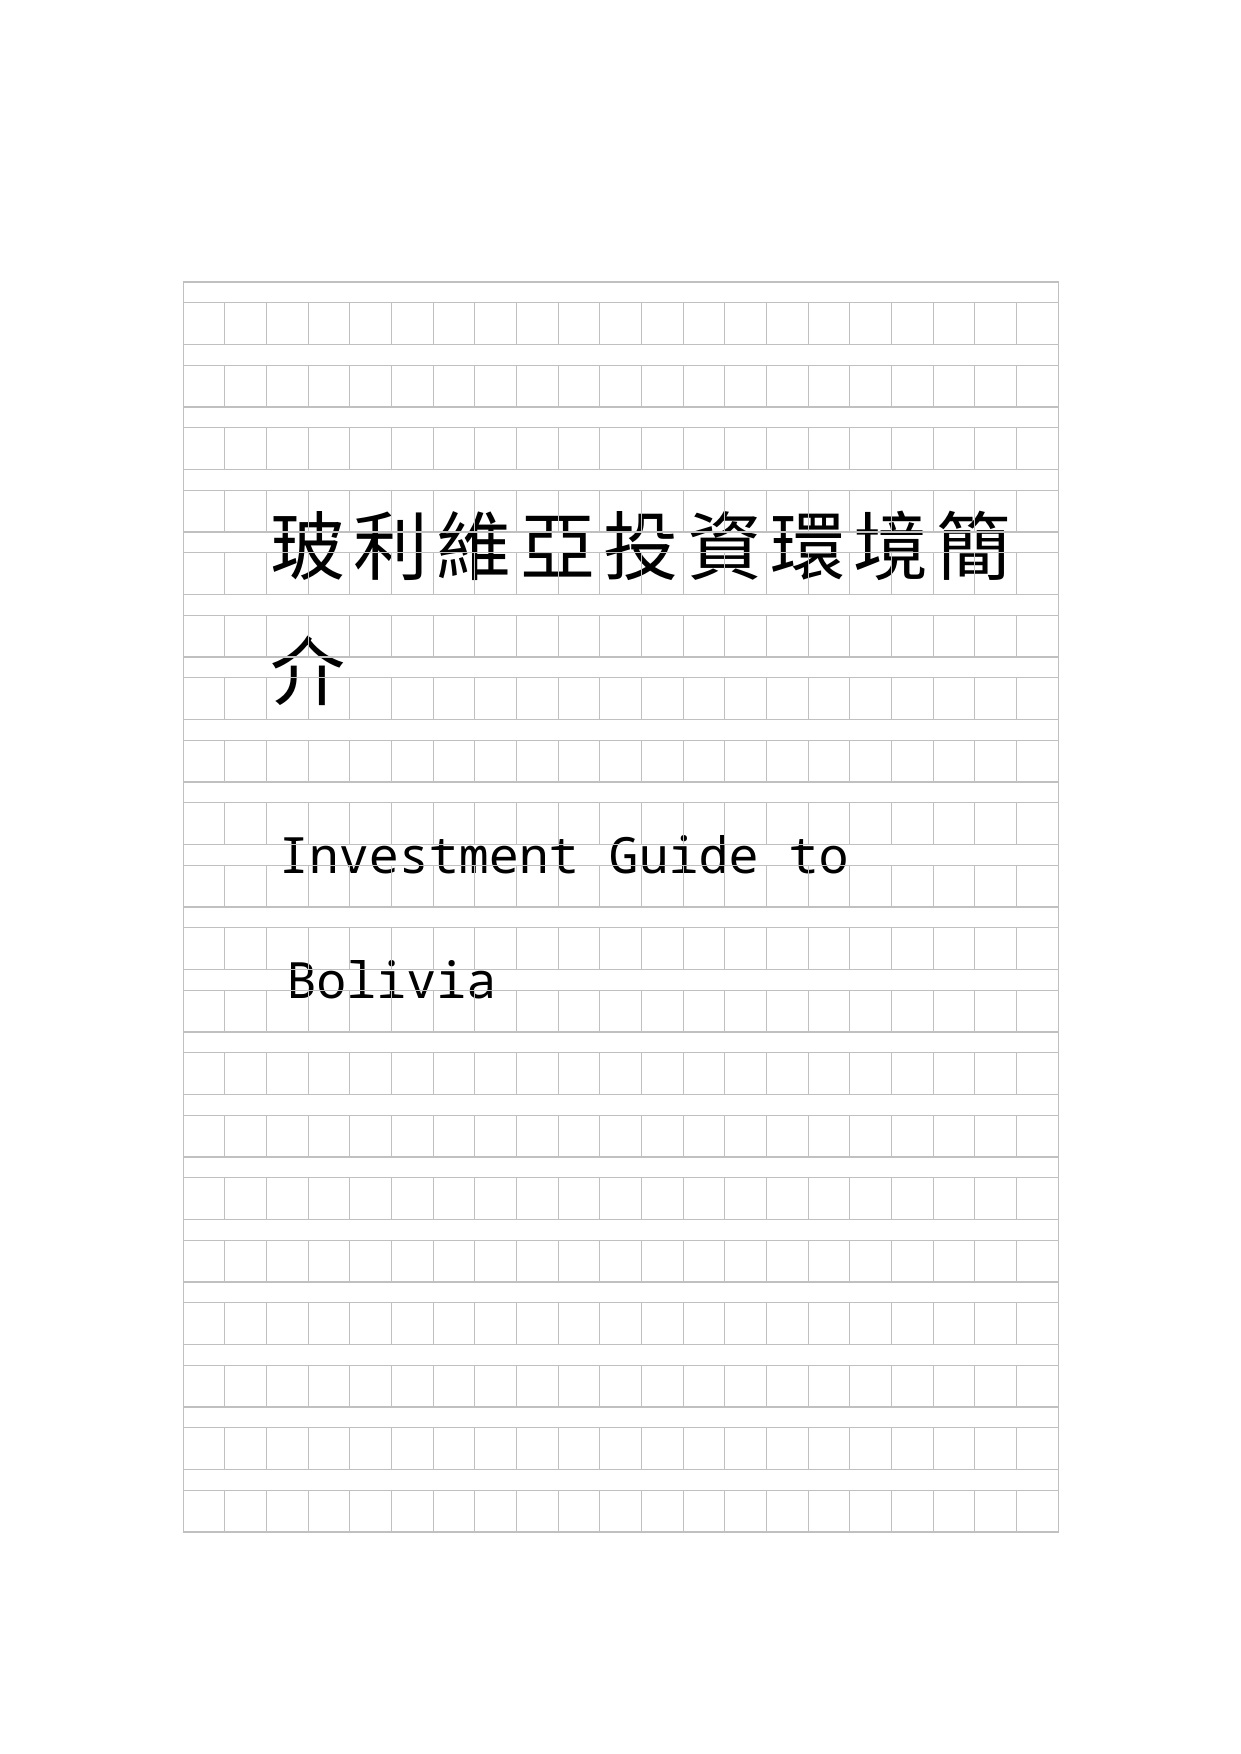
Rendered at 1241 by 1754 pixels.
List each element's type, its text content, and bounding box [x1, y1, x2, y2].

table_cell 玻利維亞投資環境簡介 Investment Guide to Bolivia [1017, 803, 1058, 844]
table_cell 玻利維亞投資環境簡介 Investment Guide to Bolivia [767, 428, 808, 469]
table_cell 玻利維亞投資環境簡介 Investment Guide to Bolivia [322, 533, 372, 552]
table_cell 玻利維亞投資環境簡介 Investment Guide to Bolivia [767, 491, 808, 531]
table_cell 玻利維亞投資環境簡介 Investment Guide to Bolivia [559, 553, 599, 594]
table_cell 玻利維亞投資環境簡介 Investment Guide to Bolivia [475, 428, 516, 469]
table_cell 玻利維亞投資環境簡介 Investment Guide to Bolivia [434, 741, 474, 781]
table_cell 玻利維亞投資環境簡介 Investment Guide to Bolivia [392, 741, 433, 781]
table_cell 玻利維亞投資環境簡介 Investment Guide to Bolivia [309, 553, 349, 594]
table_cell 玻利維亞投資環境簡介 Investment Guide to Bolivia [350, 678, 391, 719]
table_cell 玻利維亞投資環境簡介 Investment Guide to Bolivia [392, 616, 433, 656]
table_header [517, 366, 558, 406]
table_header [475, 303, 516, 344]
table_header [309, 366, 349, 406]
table_cell 玻利維亞投資環境簡介 Investment Guide to Bolivia [934, 428, 974, 469]
table_cell 玻利維亞投資環境簡介 Investment Guide to Bolivia [267, 616, 308, 656]
table_cell 玻利維亞投資環境簡介 Investment Guide to Bolivia [1017, 928, 1058, 969]
table_cell 玻利維亞投資環境簡介 Investment Guide to Bolivia [434, 866, 474, 906]
table_cell 玻利維亞投資環境簡介 Investment Guide to Bolivia [809, 866, 849, 906]
table_cell 玻利維亞投資環境簡介 Investment Guide to Bolivia [725, 428, 766, 469]
table_header [225, 303, 266, 344]
table_cell 玻利維亞投資環境簡介 Investment Guide to Bolivia [975, 491, 1016, 531]
table_header [267, 303, 308, 344]
table_cell 玻利維亞投資環境簡介 Investment Guide to Bolivia [184, 991, 224, 1031]
table_header [475, 366, 516, 406]
table_cell 玻利維亞投資環境簡介 Investment Guide to Bolivia [934, 678, 974, 719]
table_cell 玻利維亞投資環境簡介 Investment Guide to Bolivia [622, 533, 715, 552]
table_header [642, 366, 683, 406]
table_header [392, 303, 433, 344]
table_header [809, 366, 849, 406]
table_header [184, 303, 224, 344]
table_header [684, 303, 724, 344]
table_cell 玻利維亞投資環境簡介 Investment Guide to Bolivia [684, 741, 724, 781]
table_header [392, 366, 433, 406]
table_cell 玻利維亞投資環境簡介 Investment Guide to Bolivia [184, 845, 291, 865]
table_header [1017, 366, 1058, 406]
table_cell 玻利維亞投資環境簡介 Investment Guide to Bolivia [1017, 491, 1058, 531]
table_cell 玻利維亞投資環境簡介 Investment Guide to Bolivia [850, 803, 891, 844]
table_cell 玻利維亞投資環境簡介 Investment Guide to Bolivia [684, 991, 724, 1031]
table_cell 玻利維亞投資環境簡介 Investment Guide to Bolivia [809, 803, 849, 844]
table_header [184, 283, 1058, 302]
table_cell 玻利維亞投資環境簡介 Investment Guide to Bolivia [642, 928, 683, 969]
table_cell 玻利維亞投資環境簡介 Investment Guide to Bolivia [892, 866, 933, 906]
table_cell 玻利維亞投資環境簡介 Investment Guide to Bolivia [267, 866, 308, 906]
table_cell 玻利維亞投資環境簡介 Investment Guide to Bolivia [724, 845, 798, 865]
table_cell 玻利維亞投資環境簡介 Investment Guide to Bolivia [803, 845, 1058, 865]
table_cell 玻利維亞投資環境簡介 Investment Guide to Bolivia [517, 928, 558, 969]
table_cell 玻利維亞投資環境簡介 Investment Guide to Bolivia [1017, 991, 1058, 1031]
table_cell 玻利維亞投資環境簡介 Investment Guide to Bolivia [725, 616, 766, 656]
table_cell 玻利維亞投資環境簡介 Investment Guide to Bolivia [600, 991, 641, 1031]
table_cell 玻利維亞投資環境簡介 Investment Guide to Bolivia [267, 803, 308, 844]
table_cell 玻利維亞投資環境簡介 Investment Guide to Bolivia [184, 658, 1058, 677]
table_header [767, 303, 808, 344]
table_header [600, 366, 641, 406]
table_cell 玻利維亞投資環境簡介 Investment Guide to Bolivia [225, 678, 266, 719]
table_cell 玻利維亞投資環境簡介 Investment Guide to Bolivia [600, 866, 641, 906]
table_cell 玻利維亞投資環境簡介 Investment Guide to Bolivia [975, 678, 1016, 719]
table_cell 玻利維亞投資環境簡介 Investment Guide to Bolivia [184, 423, 1058, 427]
table_cell 玻利維亞投資環境簡介 Investment Guide to Bolivia [934, 553, 974, 594]
table_cell 玻利維亞投資環境簡介 Investment Guide to Bolivia [850, 428, 891, 469]
table_cell 玻利維亞投資環境簡介 Investment Guide to Bolivia [559, 741, 599, 781]
table_header [892, 303, 933, 344]
table_cell 玻利維亞投資環境簡介 Investment Guide to Bolivia [184, 470, 1058, 490]
table_cell 玻利維亞投資環境簡介 Investment Guide to Bolivia [600, 678, 641, 719]
table_cell 玻利維亞投資環境簡介 Investment Guide to Bolivia [809, 428, 849, 469]
table_cell 玻利維亞投資環境簡介 Investment Guide to Bolivia [392, 803, 433, 844]
table_cell 玻利維亞投資環境簡介 Investment Guide to Bolivia [309, 616, 349, 656]
table_cell 玻利維亞投資環境簡介 Investment Guide to Bolivia [434, 616, 474, 656]
table_cell 玻利維亞投資環境簡介 Investment Guide to Bolivia [225, 616, 266, 656]
table_cell 玻利維亞投資環境簡介 Investment Guide to Bolivia [850, 553, 891, 594]
table_cell 玻利維亞投資環境簡介 Investment Guide to Bolivia [225, 491, 266, 531]
table_cell 玻利維亞投資環境簡介 Investment Guide to Bolivia [786, 533, 865, 552]
table_header [434, 366, 474, 406]
table_cell 玻利維亞投資環境簡介 Investment Guide to Bolivia [225, 741, 266, 781]
table_cell 玻利維亞投資環境簡介 Investment Guide to Bolivia [600, 928, 641, 969]
table_cell 玻利維亞投資環境簡介 Investment Guide to Bolivia [267, 741, 308, 781]
table_cell 玻利維亞投資環境簡介 Investment Guide to Bolivia [184, 533, 283, 552]
table_cell 玻利維亞投資環境簡介 Investment Guide to Bolivia [975, 803, 1016, 844]
table_cell 玻利維亞投資環境簡介 Investment Guide to Bolivia [350, 803, 391, 844]
table_cell 玻利維亞投資環境簡介 Investment Guide to Bolivia [892, 678, 933, 719]
table_cell 玻利維亞投資環境簡介 Investment Guide to Bolivia [809, 678, 849, 719]
table_cell 玻利維亞投資環境簡介 Investment Guide to Bolivia [934, 616, 974, 656]
table_cell 玻利維亞投資環境簡介 Investment Guide to Bolivia [267, 553, 308, 594]
table_cell 玻利維亞投資環境簡介 Investment Guide to Bolivia [392, 553, 433, 594]
table_cell 玻利維亞投資環境簡介 Investment Guide to Bolivia [225, 928, 266, 969]
table_cell 玻利維亞投資環境簡介 Investment Guide to Bolivia [364, 970, 1058, 990]
table_cell 玻利維亞投資環境簡介 Investment Guide to Bolivia [684, 866, 724, 906]
table_cell 玻利維亞投資環境簡介 Investment Guide to Bolivia [767, 991, 808, 1031]
table_header [975, 303, 1016, 344]
table_header [434, 303, 474, 344]
table_header [267, 366, 308, 406]
table_cell 玻利維亞投資環境簡介 Investment Guide to Bolivia [184, 908, 1058, 927]
table_cell 玻利維亞投資環境簡介 Investment Guide to Bolivia [642, 428, 683, 469]
table_cell 玻利維亞投資環境簡介 Investment Guide to Bolivia [934, 491, 974, 531]
table_header [850, 303, 891, 344]
table_cell 玻利維亞投資環境簡介 Investment Guide to Bolivia [225, 991, 266, 1031]
table_cell 玻利維亞投資環境簡介 Investment Guide to Bolivia [225, 553, 266, 594]
table_cell 玻利維亞投資環境簡介 Investment Guide to Bolivia [809, 491, 849, 531]
table_cell 玻利維亞投資環境簡介 Investment Guide to Bolivia [809, 616, 849, 656]
table_cell 玻利維亞投資環境簡介 Investment Guide to Bolivia [934, 866, 974, 906]
table_cell 玻利維亞投資環境簡介 Investment Guide to Bolivia [517, 991, 558, 1031]
table_cell 玻利維亞投資環境簡介 Investment Guide to Bolivia [642, 991, 683, 1031]
table_header [600, 303, 641, 344]
table_cell 玻利維亞投資環境簡介 Investment Guide to Bolivia [184, 428, 224, 469]
table_cell 玻利維亞投資環境簡介 Investment Guide to Bolivia [535, 533, 580, 552]
table_cell 玻利維亞投資環境簡介 Investment Guide to Bolivia [517, 428, 558, 469]
table_cell 玻利維亞投資環境簡介 Investment Guide to Bolivia [892, 428, 933, 469]
table_cell 玻利維亞投資環境簡介 Investment Guide to Bolivia [767, 928, 808, 969]
table_header [725, 366, 766, 406]
table_cell 玻利維亞投資環境簡介 Investment Guide to Bolivia [892, 553, 933, 594]
table_cell 玻利維亞投資環境簡介 Investment Guide to Bolivia [767, 741, 808, 781]
table_cell 玻利維亞投資環境簡介 Investment Guide to Bolivia [392, 428, 433, 469]
table_cell 玻利維亞投資環境簡介 Investment Guide to Bolivia [392, 928, 433, 969]
table_cell 玻利維亞投資環境簡介 Investment Guide to Bolivia [517, 491, 558, 531]
table_cell 玻利維亞投資環境簡介 Investment Guide to Bolivia [767, 678, 808, 719]
table_cell 玻利維亞投資環境簡介 Investment Guide to Bolivia [434, 678, 474, 719]
table_cell 玻利維亞投資環境簡介 Investment Guide to Bolivia [309, 866, 349, 906]
table_cell 玻利維亞投資環境簡介 Investment Guide to Bolivia [184, 803, 224, 844]
table_cell 玻利維亞投資環境簡介 Investment Guide to Bolivia [934, 803, 974, 844]
table_cell 玻利維亞投資環境簡介 Investment Guide to Bolivia [809, 928, 849, 969]
table_header [559, 366, 599, 406]
table_header [809, 303, 849, 344]
table_cell 玻利維亞投資環境簡介 Investment Guide to Bolivia [350, 866, 391, 906]
table_cell 玻利維亞投資環境簡介 Investment Guide to Bolivia [892, 928, 933, 969]
table_cell 玻利維亞投資環境簡介 Investment Guide to Bolivia [350, 491, 391, 531]
table_cell 玻利維亞投資環境簡介 Investment Guide to Bolivia [975, 991, 1016, 1031]
table_cell 玻利維亞投資環境簡介 Investment Guide to Bolivia [684, 803, 724, 844]
table_cell 玻利維亞投資環境簡介 Investment Guide to Bolivia [184, 970, 291, 990]
table_cell 玻利維亞投資環境簡介 Investment Guide to Bolivia [934, 928, 974, 969]
table_header [934, 303, 974, 344]
table_cell 玻利維亞投資環境簡介 Investment Guide to Bolivia [392, 678, 433, 719]
table_cell 玻利維亞投資環境簡介 Investment Guide to Bolivia [267, 991, 308, 1031]
table_cell 玻利維亞投資環境簡介 Investment Guide to Bolivia [517, 803, 558, 844]
table_cell 玻利維亞投資環境簡介 Investment Guide to Bolivia [434, 428, 474, 469]
table_cell 玻利維亞投資環境簡介 Investment Guide to Bolivia [767, 803, 808, 844]
table_cell 玻利維亞投資環境簡介 Investment Guide to Bolivia [642, 741, 683, 781]
table_cell 玻利維亞投資環境簡介 Investment Guide to Bolivia [892, 616, 933, 656]
table_cell 玻利維亞投資環境簡介 Investment Guide to Bolivia [642, 616, 683, 656]
table_cell 玻利維亞投資環境簡介 Investment Guide to Bolivia [309, 741, 349, 781]
table_cell 玻利維亞投資環境簡介 Investment Guide to Bolivia [184, 720, 1058, 740]
table_cell 玻利維亞投資環境簡介 Investment Guide to Bolivia [267, 928, 308, 969]
table_header [184, 345, 1058, 365]
table_cell 玻利維亞投資環境簡介 Investment Guide to Bolivia [309, 491, 349, 531]
table_cell 玻利維亞投資環境簡介 Investment Guide to Bolivia [184, 928, 224, 969]
table_cell 玻利維亞投資環境簡介 Investment Guide to Bolivia [716, 533, 781, 552]
table_cell 玻利維亞投資環境簡介 Investment Guide to Bolivia [725, 991, 766, 1031]
table_cell 玻利維亞投資環境簡介 Investment Guide to Bolivia [559, 991, 599, 1031]
table_cell 玻利維亞投資環境簡介 Investment Guide to Bolivia [225, 803, 266, 844]
table_cell 玻利維亞投資環境簡介 Investment Guide to Bolivia [850, 678, 891, 719]
table_cell 玻利維亞投資環境簡介 Investment Guide to Bolivia [475, 803, 516, 844]
table_cell 玻利維亞投資環境簡介 Investment Guide to Bolivia [949, 533, 999, 552]
table_cell 玻利維亞投資環境簡介 Investment Guide to Bolivia [559, 616, 599, 656]
table_cell 玻利維亞投資環境簡介 Investment Guide to Bolivia [517, 678, 558, 719]
table_cell 玻利維亞投資環境簡介 Investment Guide to Bolivia [850, 491, 891, 531]
table_cell 玻利維亞投資環境簡介 Investment Guide to Bolivia [475, 616, 516, 656]
table_cell 玻利維亞投資環境簡介 Investment Guide to Bolivia [684, 491, 724, 531]
table_cell 玻利維亞投資環境簡介 Investment Guide to Bolivia [475, 553, 516, 594]
table_header [309, 303, 349, 344]
table_cell 玻利維亞投資環境簡介 Investment Guide to Bolivia [725, 491, 766, 531]
table_header [642, 303, 683, 344]
table_cell 玻利維亞投資環境簡介 Investment Guide to Bolivia [392, 991, 433, 1031]
table_cell 玻利維亞投資環境簡介 Investment Guide to Bolivia [559, 428, 599, 469]
table_cell 玻利維亞投資環境簡介 Investment Guide to Bolivia [295, 845, 438, 865]
table_cell 玻利維亞投資環境簡介 Investment Guide to Bolivia [684, 553, 724, 594]
table_cell 玻利維亞投資環境簡介 Investment Guide to Bolivia [767, 553, 808, 594]
table_cell 玻利維亞投資環境簡介 Investment Guide to Bolivia [517, 616, 558, 656]
table_cell 玻利維亞投資環境簡介 Investment Guide to Bolivia [642, 491, 683, 531]
table_cell 玻利維亞投資環境簡介 Investment Guide to Bolivia [892, 741, 933, 781]
table_cell 玻利維亞投資環境簡介 Investment Guide to Bolivia [350, 928, 391, 969]
table_header [725, 303, 766, 344]
table_header [767, 366, 808, 406]
table_cell 玻利維亞投資環境簡介 Investment Guide to Bolivia [725, 678, 766, 719]
table_cell 玻利維亞投資環境簡介 Investment Guide to Bolivia [1017, 678, 1058, 719]
table_cell 玻利維亞投資環境簡介 Investment Guide to Bolivia [559, 866, 599, 906]
table_cell 玻利維亞投資環境簡介 Investment Guide to Bolivia [809, 553, 849, 594]
table_cell 玻利維亞投資環境簡介 Investment Guide to Bolivia [350, 616, 391, 656]
table_cell 玻利維亞投資環境簡介 Investment Guide to Bolivia [725, 866, 766, 906]
table_cell 玻利維亞投資環境簡介 Investment Guide to Bolivia [392, 866, 433, 906]
table_cell 玻利維亞投資環境簡介 Investment Guide to Bolivia [443, 845, 558, 865]
table_cell 玻利維亞投資環境簡介 Investment Guide to Bolivia [850, 928, 891, 969]
table_cell 玻利維亞投資環境簡介 Investment Guide to Bolivia [350, 991, 391, 1031]
table_cell 玻利維亞投資環境簡介 Investment Guide to Bolivia [559, 491, 599, 531]
table_cell 玻利維亞投資環境簡介 Investment Guide to Bolivia [1017, 553, 1058, 594]
table_header [517, 303, 558, 344]
table_cell 玻利維亞投資環境簡介 Investment Guide to Bolivia [767, 616, 808, 656]
table_cell 玻利維亞投資環境簡介 Investment Guide to Bolivia [600, 491, 641, 531]
table_cell 玻利維亞投資環境簡介 Investment Guide to Bolivia [684, 928, 724, 969]
table_cell 玻利維亞投資環境簡介 Investment Guide to Bolivia [642, 678, 683, 719]
table_cell 玻利維亞投資環境簡介 Investment Guide to Bolivia [184, 866, 224, 906]
table_cell 玻利維亞投資環境簡介 Investment Guide to Bolivia [184, 595, 1058, 615]
table_cell 玻利維亞投資環境簡介 Investment Guide to Bolivia [350, 428, 391, 469]
table_cell 玻利維亞投資環境簡介 Investment Guide to Bolivia [475, 491, 516, 531]
table_header [225, 366, 266, 406]
table_header [892, 366, 933, 406]
table_cell 玻利維亞投資環境簡介 Investment Guide to Bolivia [1017, 428, 1058, 469]
table_cell 玻利維亞投資環境簡介 Investment Guide to Bolivia [184, 1033, 1058, 1048]
table_cell 玻利維亞投資環境簡介 Investment Guide to Bolivia [850, 616, 891, 656]
table_cell 玻利維亞投資環境簡介 Investment Guide to Bolivia [975, 553, 1016, 594]
table_cell 玻利維亞投資環境簡介 Investment Guide to Bolivia [809, 991, 849, 1031]
table_cell 玻利維亞投資環境簡介 Investment Guide to Bolivia [725, 553, 766, 594]
table_cell 玻利維亞投資環境簡介 Investment Guide to Bolivia [517, 741, 558, 781]
table_cell 玻利維亞投資環境簡介 Investment Guide to Bolivia [225, 866, 266, 906]
table_cell 玻利維亞投資環境簡介 Investment Guide to Bolivia [892, 991, 933, 1031]
table_header [1017, 303, 1058, 344]
table_cell 玻利維亞投資環境簡介 Investment Guide to Bolivia [184, 553, 224, 594]
table_cell 玻利維亞投資環境簡介 Investment Guide to Bolivia [1004, 533, 1058, 552]
table_header [850, 366, 891, 406]
table_cell 玻利維亞投資環境簡介 Investment Guide to Bolivia [309, 678, 349, 719]
table_cell 玻利維亞投資環境簡介 Investment Guide to Bolivia [517, 866, 558, 906]
table_cell 玻利維亞投資環境簡介 Investment Guide to Bolivia [434, 928, 474, 969]
table_cell 玻利維亞投資環境簡介 Investment Guide to Bolivia [684, 616, 724, 656]
table_cell 玻利維亞投資環境簡介 Investment Guide to Bolivia [600, 616, 641, 656]
table_cell 玻利維亞投資環境簡介 Investment Guide to Bolivia [642, 866, 683, 906]
table_cell 玻利維亞投資環境簡介 Investment Guide to Bolivia [600, 428, 641, 469]
table_cell 玻利維亞投資環境簡介 Investment Guide to Bolivia [559, 928, 599, 969]
table_cell 玻利維亞投資環境簡介 Investment Guide to Bolivia [267, 678, 308, 719]
table_cell 玻利維亞投資環境簡介 Investment Guide to Bolivia [475, 741, 516, 781]
table_header [934, 366, 974, 406]
table_header [350, 366, 391, 406]
table_cell 玻利維亞投資環境簡介 Investment Guide to Bolivia [850, 991, 891, 1031]
table_cell 玻利維亞投資環境簡介 Investment Guide to Bolivia [934, 741, 974, 781]
table_cell 玻利維亞投資環境簡介 Investment Guide to Bolivia [600, 803, 641, 844]
table_cell 玻利維亞投資環境簡介 Investment Guide to Bolivia [870, 533, 944, 552]
table_cell 玻利維亞投資環境簡介 Investment Guide to Bolivia [267, 491, 308, 531]
table_cell 玻利維亞投資環境簡介 Investment Guide to Bolivia [850, 866, 891, 906]
table_cell 玻利維亞投資環境簡介 Investment Guide to Bolivia [434, 803, 474, 844]
table_cell 玻利維亞投資環境簡介 Investment Guide to Bolivia [309, 928, 349, 969]
table_cell 玻利維亞投資環境簡介 Investment Guide to Bolivia [475, 678, 516, 719]
table_cell 玻利維亞投資環境簡介 Investment Guide to Bolivia [517, 553, 558, 594]
table_cell 玻利維亞投資環境簡介 Investment Guide to Bolivia [725, 928, 766, 969]
table_cell 玻利維亞投資環境簡介 Investment Guide to Bolivia [1017, 866, 1058, 906]
table_cell 玻利維亞投資環境簡介 Investment Guide to Bolivia [975, 741, 1016, 781]
table_cell 玻利維亞投資環境簡介 Investment Guide to Bolivia [559, 678, 599, 719]
table_cell 玻利維亞投資環境簡介 Investment Guide to Bolivia [475, 866, 516, 906]
table_cell 玻利維亞投資環境簡介 Investment Guide to Bolivia [1059, 423, 1074, 1048]
table_header [684, 366, 724, 406]
table_cell 玻利維亞投資環境簡介 Investment Guide to Bolivia [642, 553, 683, 594]
table_cell 玻利維亞投資環境簡介 Investment Guide to Bolivia [892, 491, 933, 531]
table_cell 玻利維亞投資環境簡介 Investment Guide to Bolivia [642, 803, 683, 844]
table_cell 玻利維亞投資環境簡介 Investment Guide to Bolivia [934, 991, 974, 1031]
table_cell 玻利維亞投資環境簡介 Investment Guide to Bolivia [475, 991, 516, 1031]
table_cell 玻利維亞投資環境簡介 Investment Guide to Bolivia [684, 428, 724, 469]
table_cell 玻利維亞投資環境簡介 Investment Guide to Bolivia [184, 616, 224, 656]
table_cell 玻利維亞投資環境簡介 Investment Guide to Bolivia [809, 741, 849, 781]
table_cell 玻利維亞投資環境簡介 Investment Guide to Bolivia [725, 741, 766, 781]
table_cell 玻利維亞投資環境簡介 Investment Guide to Bolivia [600, 553, 641, 594]
table_cell 玻利維亞投資環境簡介 Investment Guide to Bolivia [975, 866, 1016, 906]
table_cell 玻利維亞投資環境簡介 Investment Guide to Bolivia [563, 845, 612, 865]
table_cell 玻利維亞投資環境簡介 Investment Guide to Bolivia [684, 678, 724, 719]
table_cell 玻利維亞投資環境簡介 Investment Guide to Bolivia [975, 616, 1016, 656]
table_cell 玻利維亞投資環境簡介 Investment Guide to Bolivia [184, 491, 224, 531]
table_cell 玻利維亞投資環境簡介 Investment Guide to Bolivia [725, 803, 766, 844]
table_cell 玻利維亞投資環境簡介 Investment Guide to Bolivia [975, 928, 1016, 969]
table_header [1059, 281, 1074, 423]
table_cell 玻利維亞投資環境簡介 Investment Guide to Bolivia [184, 741, 224, 781]
table_cell 玻利維亞投資環境簡介 Investment Guide to Bolivia [267, 428, 308, 469]
table_cell 玻利維亞投資環境簡介 Investment Guide to Bolivia [615, 845, 720, 865]
table_cell 玻利維亞投資環境簡介 Investment Guide to Bolivia [600, 741, 641, 781]
table_cell 玻利維亞投資環境簡介 Investment Guide to Bolivia [559, 803, 599, 844]
table_cell 玻利維亞投資環境簡介 Investment Guide to Bolivia [350, 741, 391, 781]
table_cell 玻利維亞投資環境簡介 Investment Guide to Bolivia [309, 803, 349, 844]
table_cell 玻利維亞投資環境簡介 Investment Guide to Bolivia [475, 928, 516, 969]
table_header [559, 303, 599, 344]
table_cell 玻利維亞投資環境簡介 Investment Guide to Bolivia [850, 741, 891, 781]
table_header [184, 366, 224, 406]
table_cell 玻利維亞投資環境簡介 Investment Guide to Bolivia [1017, 616, 1058, 656]
table_cell 玻利維亞投資環境簡介 Investment Guide to Bolivia [975, 428, 1016, 469]
table_cell 玻利維亞投資環境簡介 Investment Guide to Bolivia [1017, 741, 1058, 781]
table_header [975, 366, 1016, 406]
table_cell 玻利維亞投資環境簡介 Investment Guide to Bolivia [434, 491, 474, 531]
table_cell 玻利維亞投資環境簡介 Investment Guide to Bolivia [434, 553, 474, 594]
table_cell 玻利維亞投資環境簡介 Investment Guide to Bolivia [184, 678, 224, 719]
table_cell 玻利維亞投資環境簡介 Investment Guide to Bolivia [892, 803, 933, 844]
table_cell 玻利維亞投資環境簡介 Investment Guide to Bolivia [225, 428, 266, 469]
table_cell 玻利維亞投資環境簡介 Investment Guide to Bolivia [309, 428, 349, 469]
table_cell 玻利維亞投資環境簡介 Investment Guide to Bolivia [307, 970, 360, 990]
table_header [350, 303, 391, 344]
table_cell 玻利維亞投資環境簡介 Investment Guide to Bolivia [184, 783, 1058, 802]
table_cell 玻利維亞投資環境簡介 Investment Guide to Bolivia [767, 866, 808, 906]
table_cell 玻利維亞投資環境簡介 Investment Guide to Bolivia [350, 553, 391, 594]
table_header [184, 408, 1058, 423]
table_cell 玻利維亞投資環境簡介 Investment Guide to Bolivia [434, 991, 474, 1031]
table_cell 玻利維亞投資環境簡介 Investment Guide to Bolivia [392, 491, 433, 531]
table_cell 玻利維亞投資環境簡介 Investment Guide to Bolivia [309, 991, 349, 1031]
